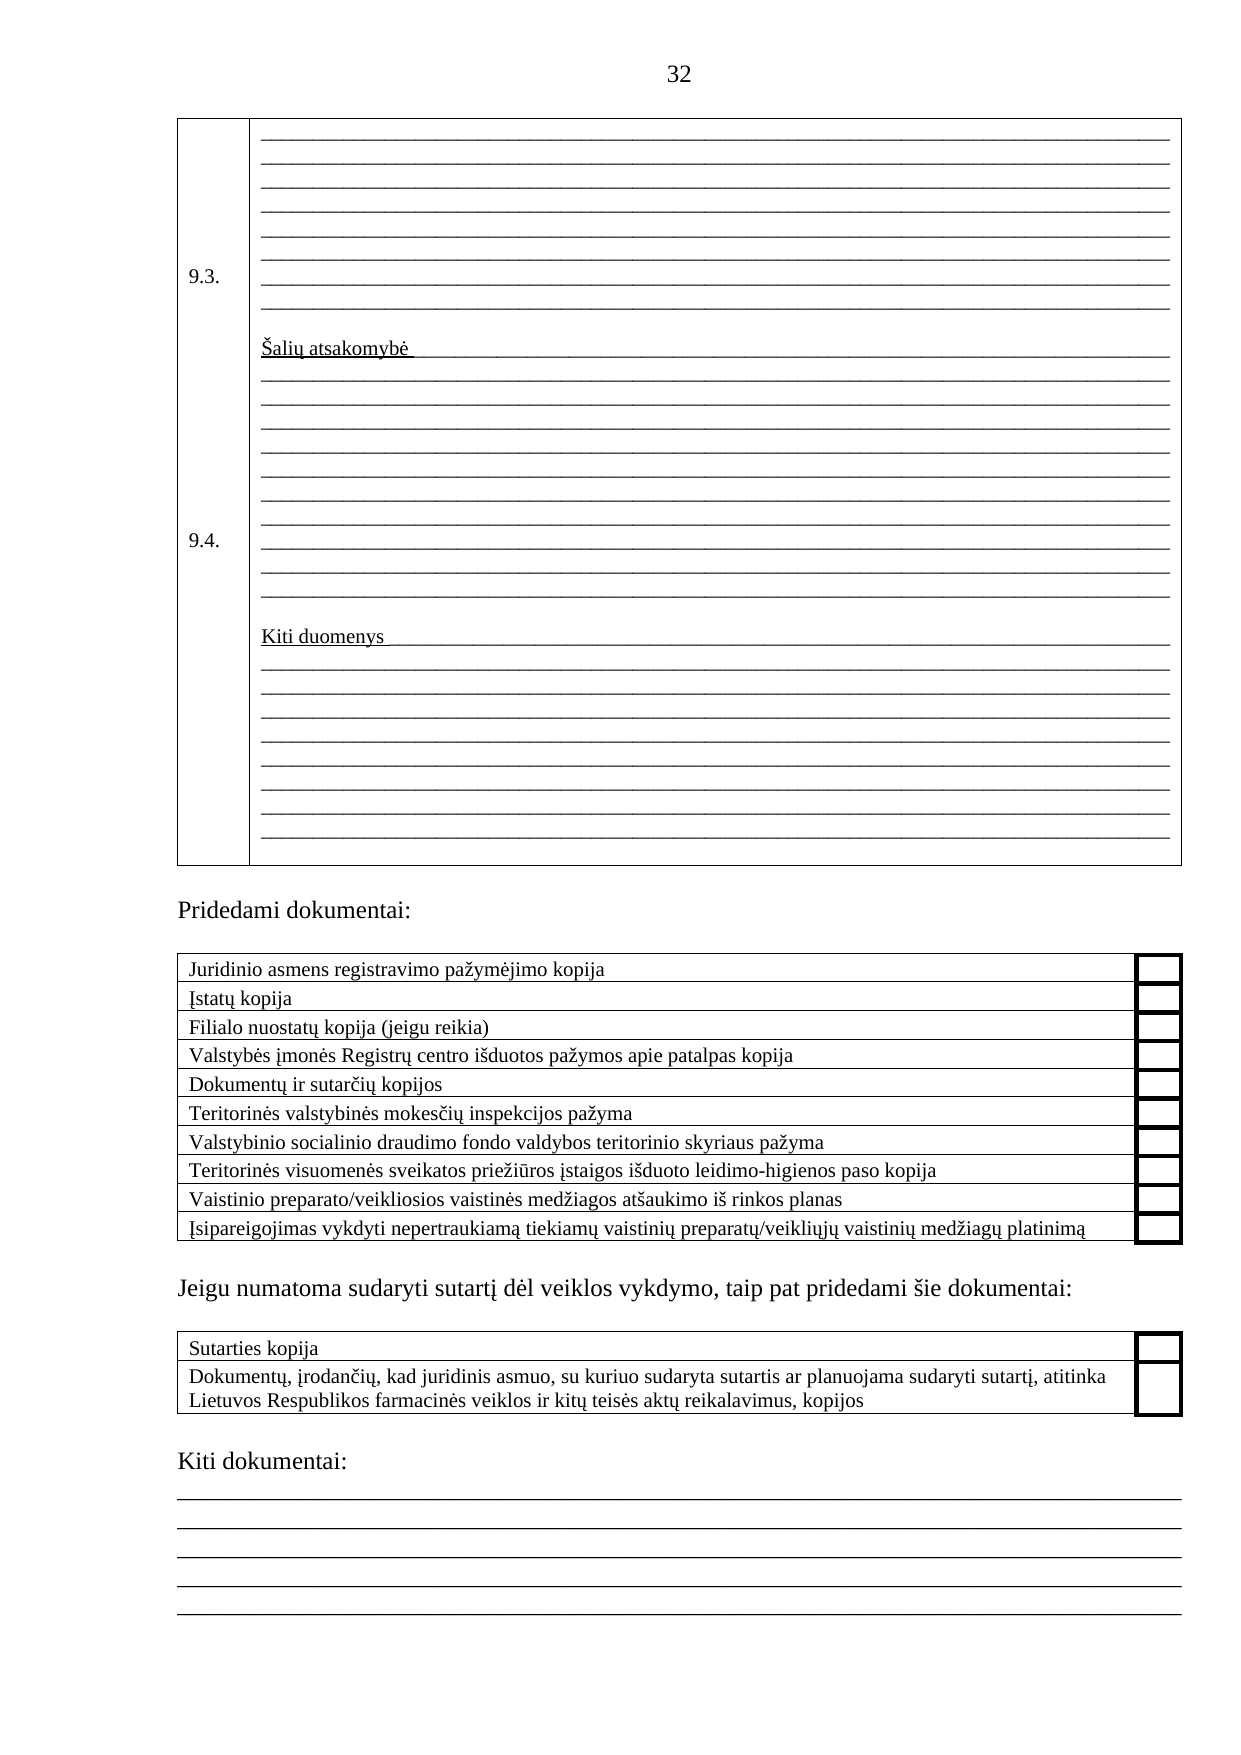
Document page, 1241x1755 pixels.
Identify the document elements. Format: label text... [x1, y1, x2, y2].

table_cell [1139, 1043, 1179, 1067]
table_header [1139, 1336, 1179, 1359]
table_cell Dokumentų, įrodančių, kad juridinis asmuo, su kuriuo sudaryta sutartis ar planuojama sudaryti sutartį, atitinka Lietuvos Respublikos farmacinės veiklos ir kitų teisės aktų reikalavimus, kopijos [178, 1361, 1134, 1412]
table_cell [1139, 1364, 1179, 1412]
table_cell [1139, 1130, 1179, 1154]
table_cell Vaistinio preparato/veikliosios vaistinės medžiagos atšaukimo iš rinkos planas [178, 1184, 1134, 1211]
table_header Juridinio asmens registravimo pažymėjimo kopija [178, 954, 1134, 981]
table_cell [1139, 1216, 1179, 1240]
table_cell [1139, 986, 1179, 1010]
text Kiti dokumentai: [177, 1446, 1181, 1474]
table_cell Sutarties šalys: Užsakovas Vykdytojas (-ai) Vykdomos paslaugos Šalių atsakomybė Kiti duomenys [250, 119, 1181, 865]
text Jeigu numatoma sudaryti sutartį dėl veiklos vykdymo, taip pat pridedami šie dokumentai: [177, 1273, 1181, 1302]
table_cell 9.3. 9.4. [178, 119, 249, 865]
table_cell [1139, 1072, 1179, 1096]
table_cell Dokumentų ir sutarčių kopijos [178, 1069, 1134, 1096]
table_cell Teritorinės valstybinės mokesčių inspekcijos pažyma [178, 1097, 1134, 1125]
table_cell Teritorinės visuomenės sveikatos priežiūros įstaigos išduoto leidimo-higienos paso kopija [178, 1155, 1134, 1182]
table_cell [1139, 1158, 1179, 1182]
table_cell Valstybės įmonės Registrų centro išduotos pažymos apie patalpas kopija [178, 1040, 1134, 1067]
table_cell Įstatų kopija [178, 982, 1134, 1010]
table_cell [1139, 1015, 1179, 1039]
table_cell Filialo nuostatų kopija (jeigu reikia) [178, 1011, 1134, 1039]
table_header Sutarties kopija [178, 1332, 1134, 1359]
table_cell Įsipareigojimas vykdyti nepertraukiamą tiekiamų vaistinių preparatų/veikliųjų vaistinių medžiagų platinimą [178, 1212, 1134, 1240]
table_header [1139, 957, 1179, 981]
text Pridedami dokumentai: [177, 895, 1181, 924]
table_cell Valstybinio socialinio draudimo fondo valdybos teritorinio skyriaus pažyma [178, 1126, 1134, 1154]
table_cell [1139, 1187, 1179, 1211]
table_cell [1139, 1101, 1179, 1125]
